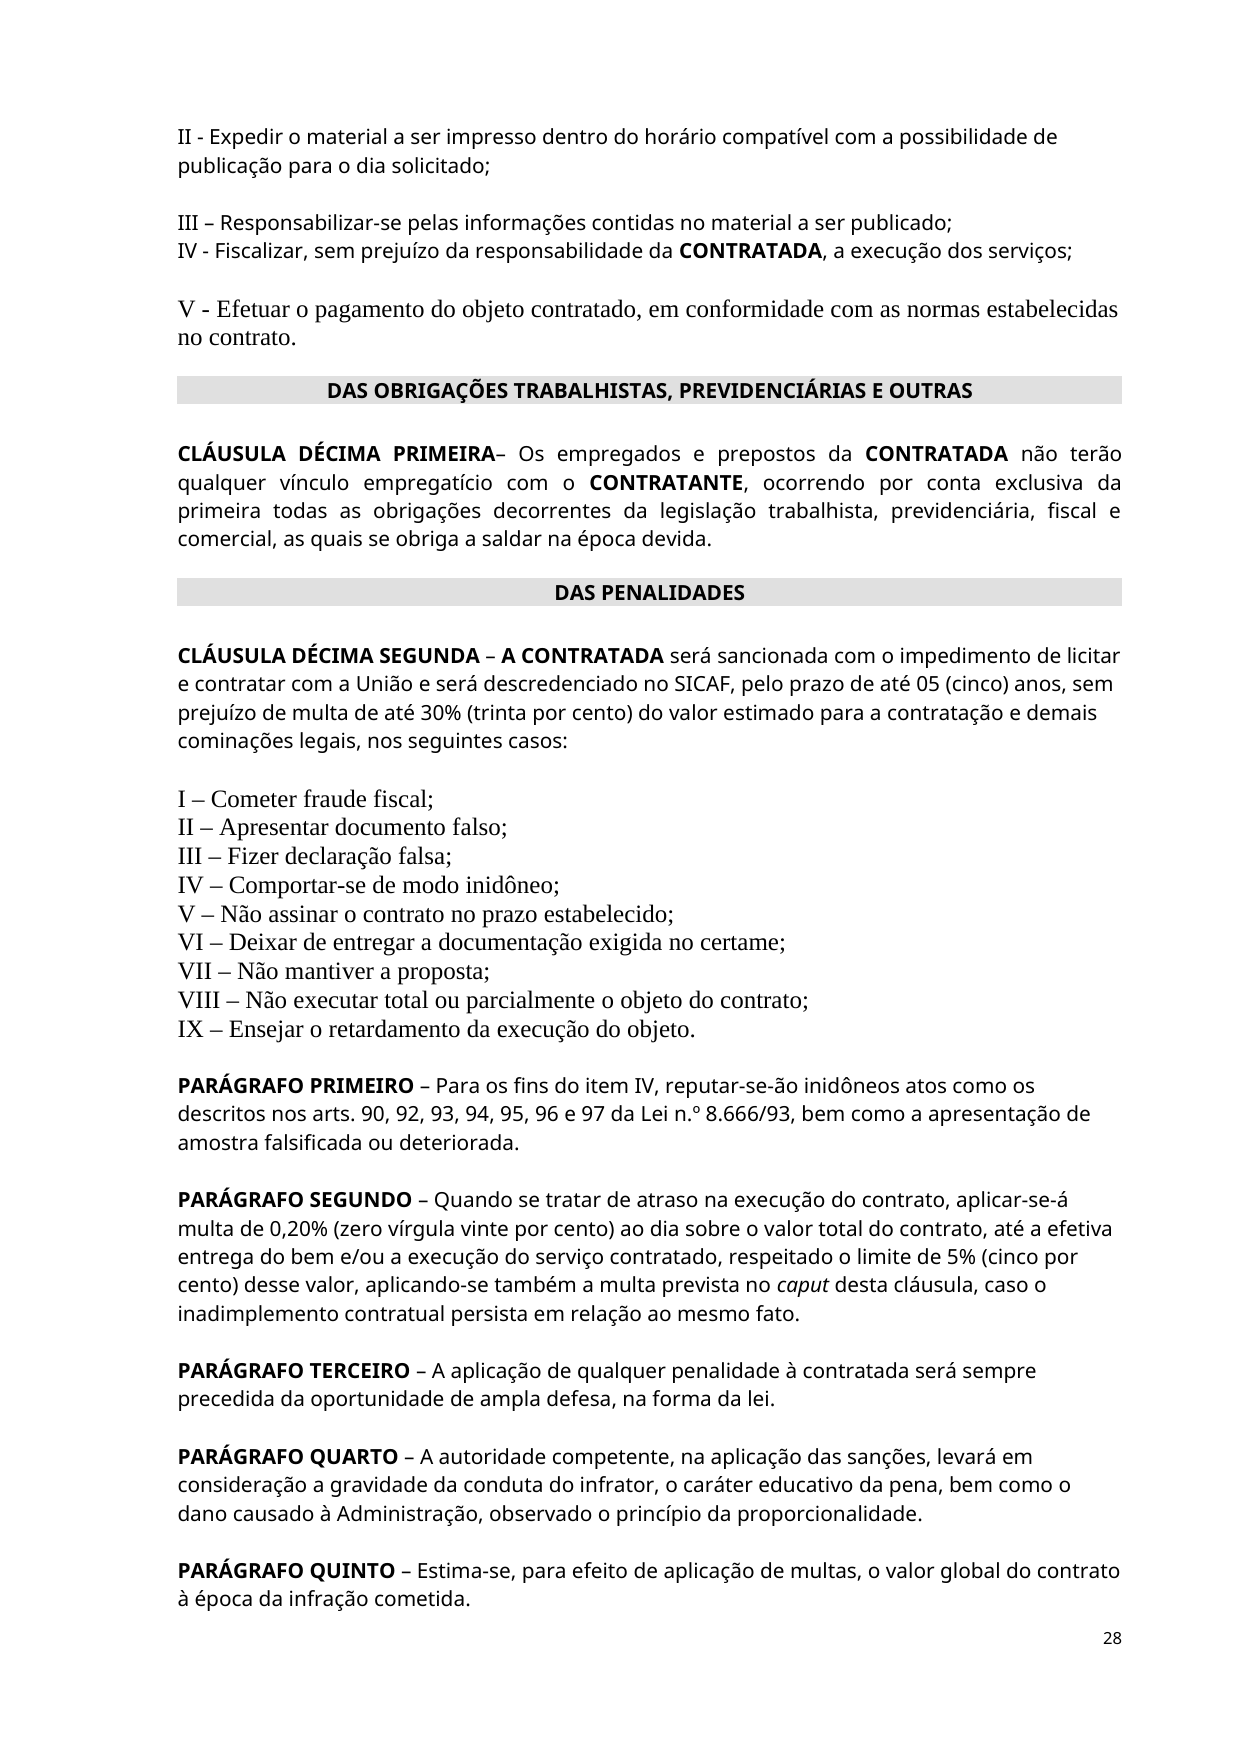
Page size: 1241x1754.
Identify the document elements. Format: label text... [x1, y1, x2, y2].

text V – Não assinar o contrato no prazo estabelecido; [177, 899, 1122, 927]
text IV - Fiscalizar, sem prejuízo da responsabilidade da CONTRATADA, a execução dos serviços; [177, 236, 1122, 265]
text CLÁUSULA DÉCIMA SEGUNDA – A CONTRATADA será sancionada com o impedimento de licitar e contratar com a União e será descredenciado no SICAF, pelo prazo de até 05 (cinco) anos, sem prejuízo de multa de até 30% (trinta por cento) do valor estimado para a contratação e demais cominações legais, nos seguintes casos: [177, 641, 1122, 755]
text V - Efetuar o pagamento do objeto contratado, em conformidade com as normas estabelecidas no contrato. [177, 294, 1122, 351]
text PARÁGRAFO QUARTO – A autoridade competente, na aplicação das sanções, levará em consideração a gravidade da conduta do infrator, o caráter educativo da pena, bem como o dano causado à Administração, observado o princípio da proporcionalidade. [177, 1442, 1122, 1527]
text III – Responsabilizar-se pelas informações contidas no material a ser publicado; [177, 208, 1122, 236]
text IX – Ensejar o retardamento da execução do objeto. [177, 1014, 1122, 1042]
text VII – Não mantiver a proposta; [177, 956, 1122, 985]
text II – Apresentar documento falso; [177, 812, 1122, 841]
text VIII – Não executar total ou parcialmente o objeto do contrato; [177, 985, 1122, 1014]
subtitle DAS PENALIDADES [177, 578, 1122, 606]
text VI – Deixar de entregar a documentação exigida no certame; [177, 927, 1122, 956]
text I – Cometer fraude fiscal; [177, 784, 1122, 812]
subtitle DAS OBRIGAÇÕES TRABALHISTAS, PREVIDENCIÁRIAS E OUTRAS [177, 376, 1122, 404]
text IV – Comportar-se de modo inidôneo; [177, 870, 1122, 899]
text PARÁGRAFO PRIMEIRO – Para os fins do item IV, reputar-se-ão inidôneos atos como os descritos nos arts. 90, 92, 93, 94, 95, 96 e 97 da Lei n.º 8.666/93, bem como a apresentação de amostra falsificada ou deteriorada. [177, 1071, 1122, 1156]
text II - Expedir o material a ser impresso dentro do horário compatível com a possibilidade de publicação para o dia solicitado; [177, 122, 1122, 179]
text PARÁGRAFO QUINTO – Estima-se, para efeito de aplicação de multas, o valor global do contrato à época da infração cometida. [177, 1556, 1122, 1613]
text III – Fizer declaração falsa; [177, 841, 1122, 870]
text PARÁGRAFO TERCEIRO – A aplicação de qualquer penalidade à contratada será sempre precedida da oportunidade de ampla defesa, na forma da lei. [177, 1356, 1122, 1413]
text CLÁUSULA DÉCIMA PRIMEIRA– Os empregados e prepostos da CONTRATADA não terão qualquer vínculo empregatício com o CONTRATANTE, ocorrendo por conta exclusiva da primeira todas as obrigações decorrentes da legislação trabalhista, previdenciária, fiscal e comercial, as quais se obriga a saldar na época devida. [177, 439, 1122, 553]
text PARÁGRAFO SEGUNDO – Quando se tratar de atraso na execução do contrato, aplicar-se-á multa de 0,20% (zero vírgula vinte por cento) ao dia sobre o valor total do contrato, até a efetiva entrega do bem e/ou a execução do serviço contratado, respeitado o limite de 5% (cinco por cento) desse valor, aplicando-se também a multa prevista no caput desta cláusula, caso o inadimplemento contratual persista em relação ao mesmo fato. [177, 1185, 1122, 1327]
